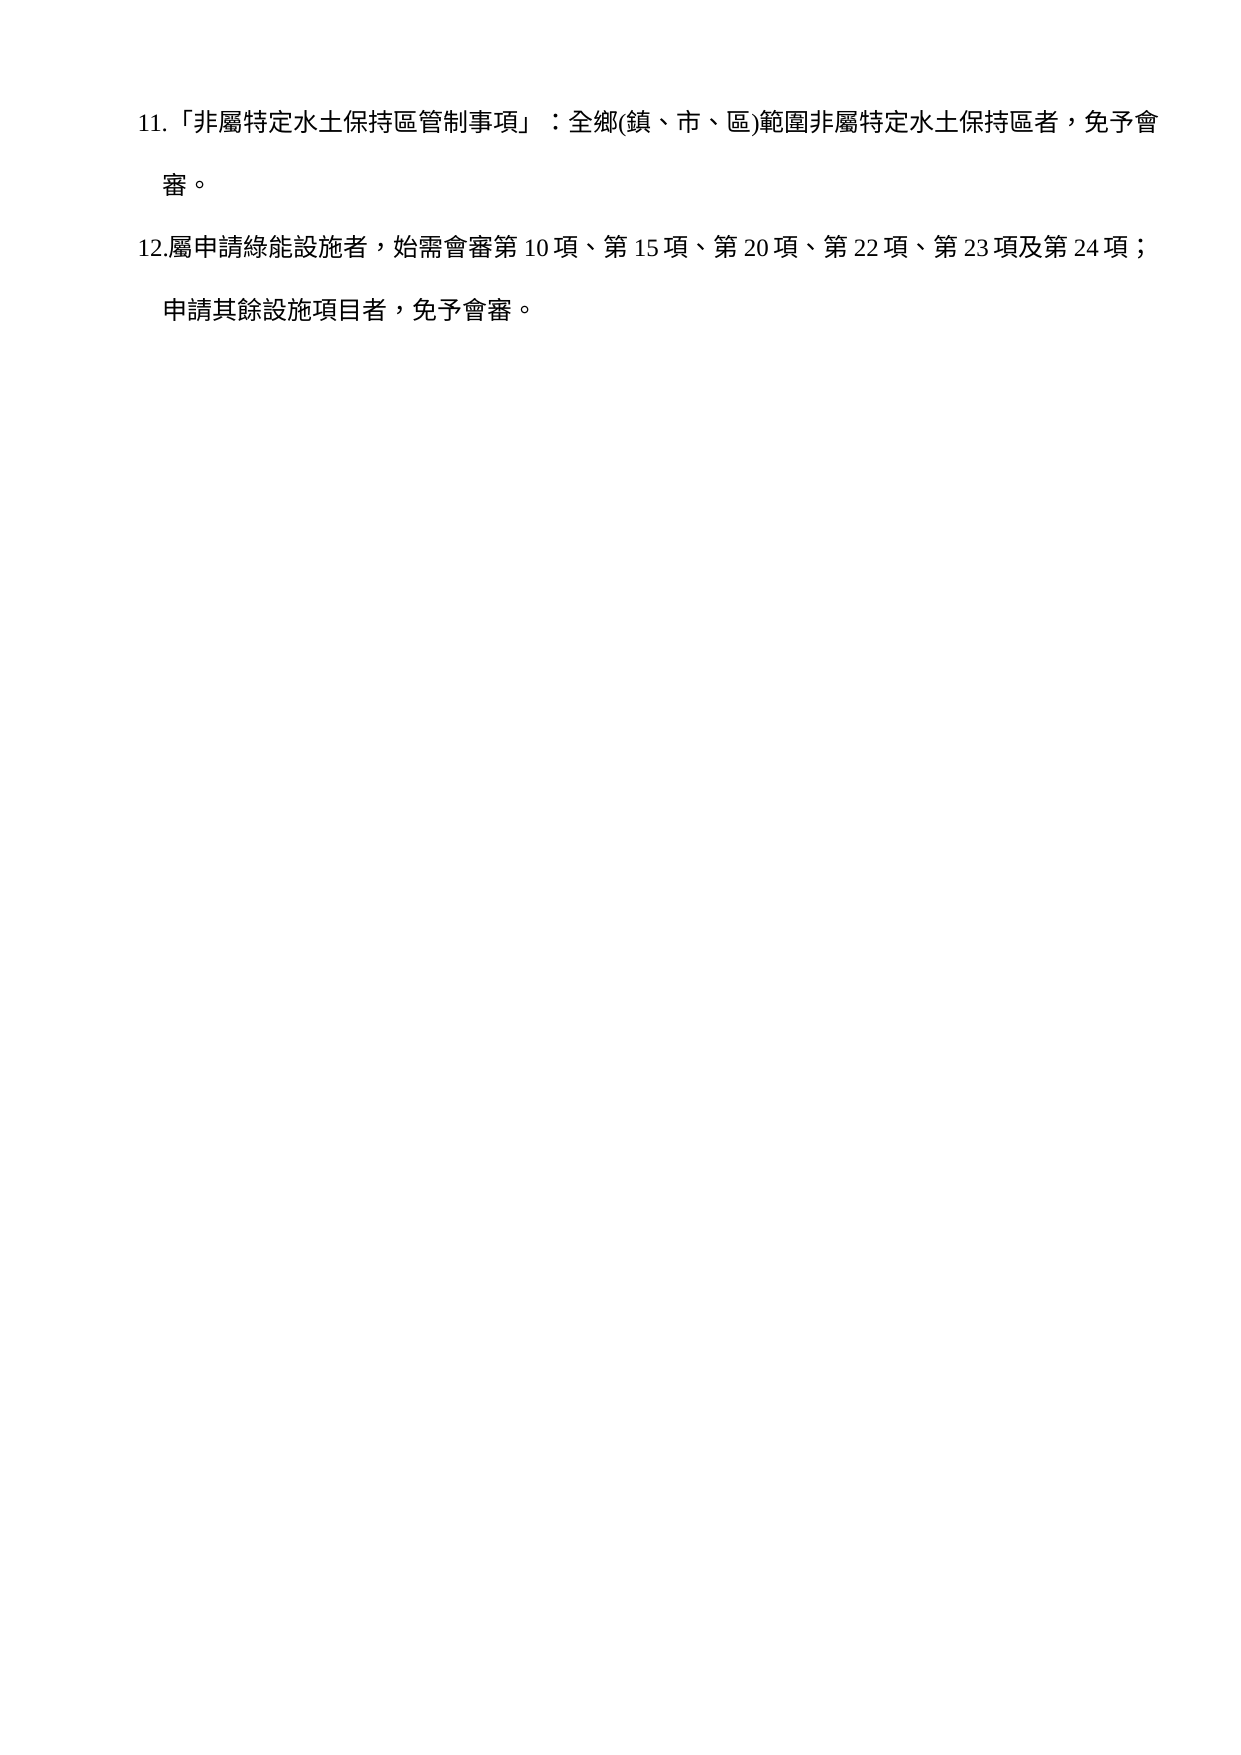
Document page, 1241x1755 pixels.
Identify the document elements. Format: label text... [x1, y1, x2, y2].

text 11.「非屬特定水土保持區管制事項」：全鄉(鎮、市、區)範圍非屬特定水土保持區者，免予會審。 [137, 79, 1165, 204]
text 12.屬申請綠能設施者，始需會審第10項、第15項、第20項、第22項、第23項及第24項；申請其餘設施項目者，免予會審。 [137, 204, 1165, 329]
